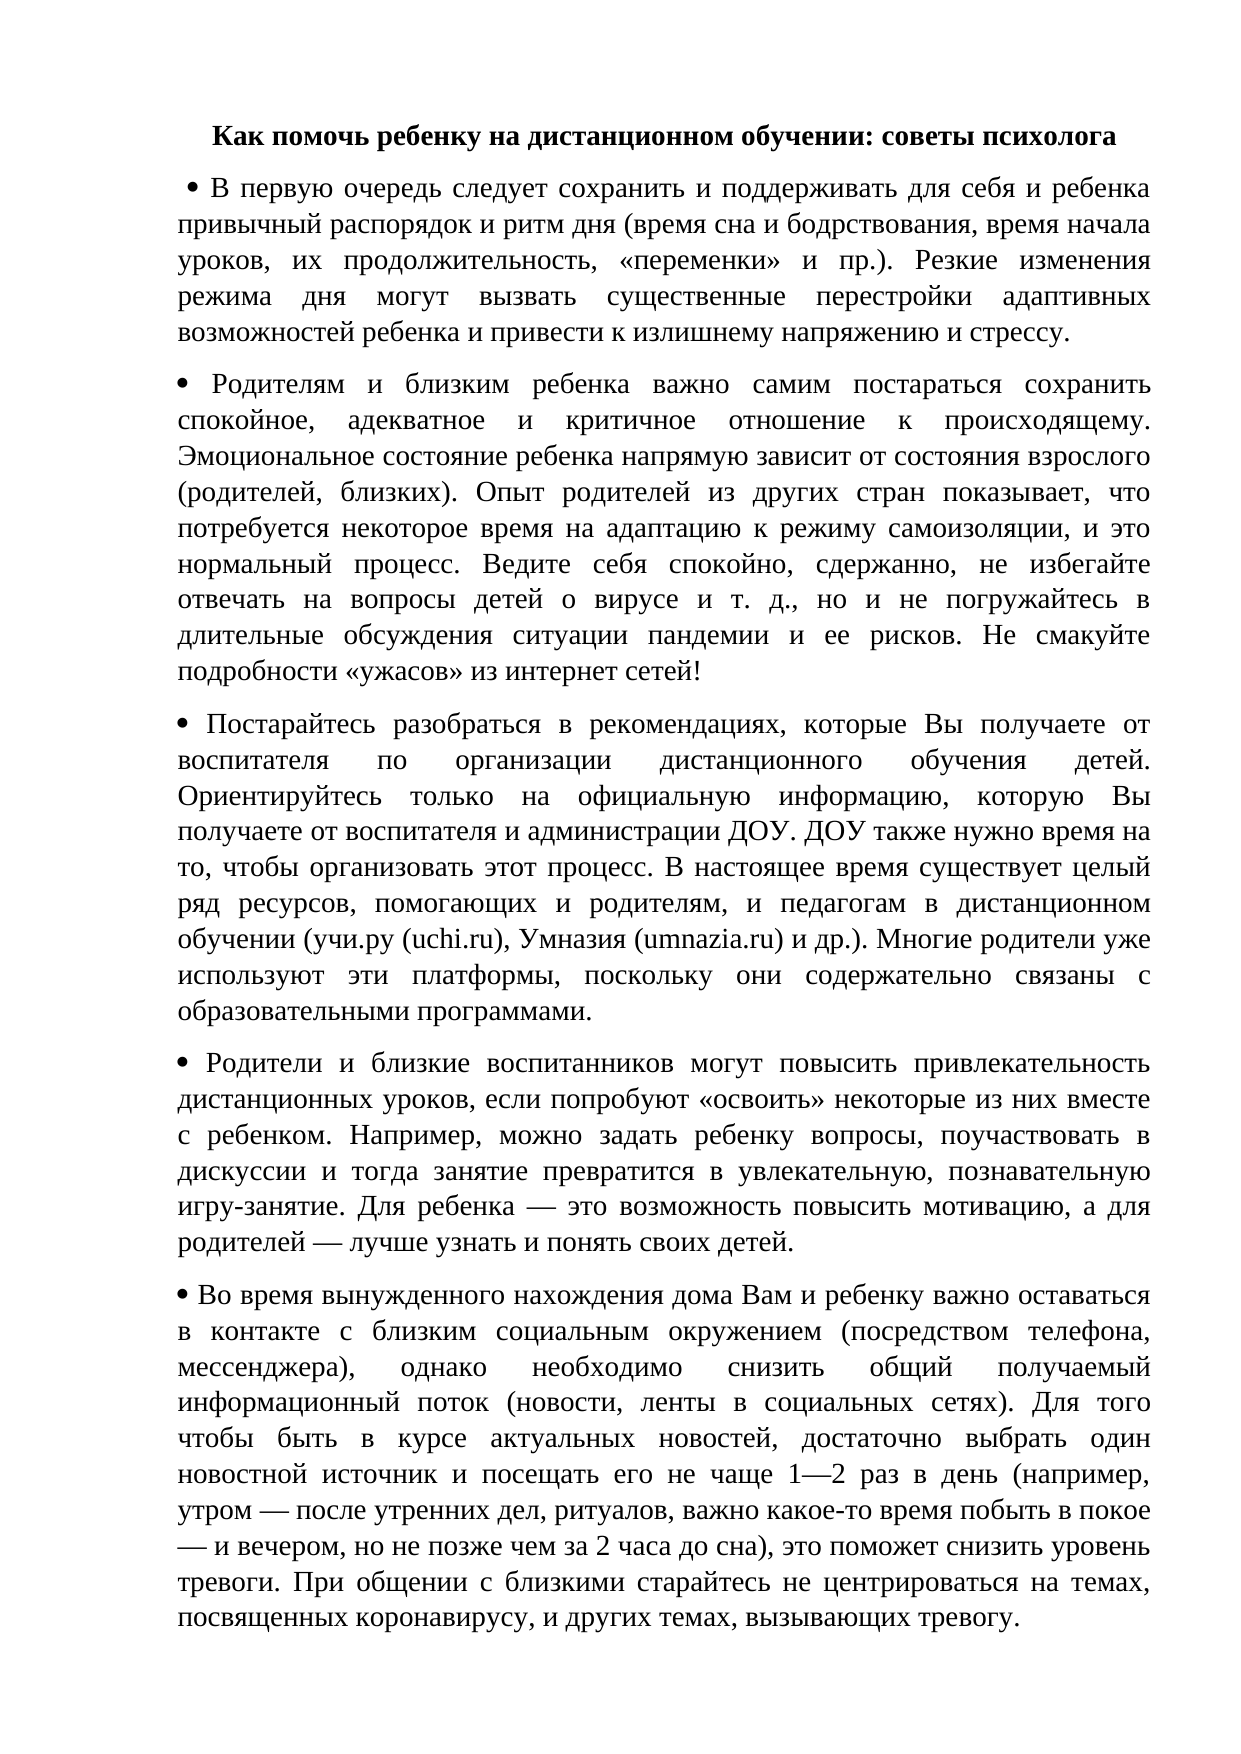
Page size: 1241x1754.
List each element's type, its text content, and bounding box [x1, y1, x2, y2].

text Как помочь ребенку на дистанционном обучении: советы психолога [177, 118, 1152, 152]
text  В первую очередь следует сохранить и поддерживать для себя и ребенка привычный распорядок и ритм дня (время сна и бодрствования, время начала уроков, их продолжительность, «переменки» и пр.). Резкие изменения режима дня могут вызвать существенные перестройки адаптивных возможностей ребенка и привести к излишнему напряжению и стрессу. [177, 171, 1152, 348]
text  Постарайтесь разобраться в рекомендациях, которые Вы получаете от воспитателя по организации дистанционного обучения детей. Ориентируйтесь только на официальную информацию, которую Вы получаете от воспитателя и администрации ДОУ. ДОУ также нужно время на то, чтобы организовать этот процесс. В настоящее время существует целый ряд ресурсов, помогающих и родителям, и педагогам в дистанционном обучении (учи.ру (uchi.ru), Умназия (umnazia.ru) и др.). Многие родители уже используют эти платформы, поскольку они содержательно связаны с образовательными программами. [177, 706, 1152, 1026]
text  Родителям и близким ребенка важно самим постараться сохранить спокойное, адекватное и критичное отношение к происходящему. Эмоциональное состояние ребенка напрямую зависит от состояния взрослого (родителей, близких). Опыт родителей из других стран показывает, что потребуется некоторое время на адаптацию к режиму самоизоляции, и это нормальный процесс. Ведите себя спокойно, сдержанно, не избегайте отвечать на вопросы детей о вирусе и т. д., но и не погружайтесь в длительные обсуждения ситуации пандемии и ее рисков. Не смакуйте подробности «ужасов» из интернет сетей! [177, 367, 1152, 687]
text  Родители и близкие воспитанников могут повысить привлекательность дистанционных уроков, если попробуют «освоить» некоторые из них вместе с ребенком. Например, можно задать ребенку вопросы, поучаствовать в дискуссии и тогда занятие превратится в увлекательную, познавательную игру-занятие. Для ребенка — это возможность повысить мотивацию, а для родителей — лучше узнать и понять своих детей. [177, 1045, 1152, 1258]
text  Во время вынужденного нахождения дома Вам и ребенку важно оставаться в контакте с близким социальным окружением (посредством телефона, мессенджера), однако необходимо снизить общий получаемый информационный поток (новости, ленты в социальных сетях). Для того чтобы быть в курсе актуальных новостей, достаточно выбрать один новостной источник и посещать его не чаще 1—2 раз в день (например, утром — после утренних дел, ритуалов, важно какое-то время побыть в покое — и вечером, но не позже чем за 2 часа до сна), это поможет снизить уровень тревоги. При общении с близкими старайтесь не центрироваться на темах, посвященных коронавирусу, и других темах, вызывающих тревогу. [177, 1277, 1152, 1633]
